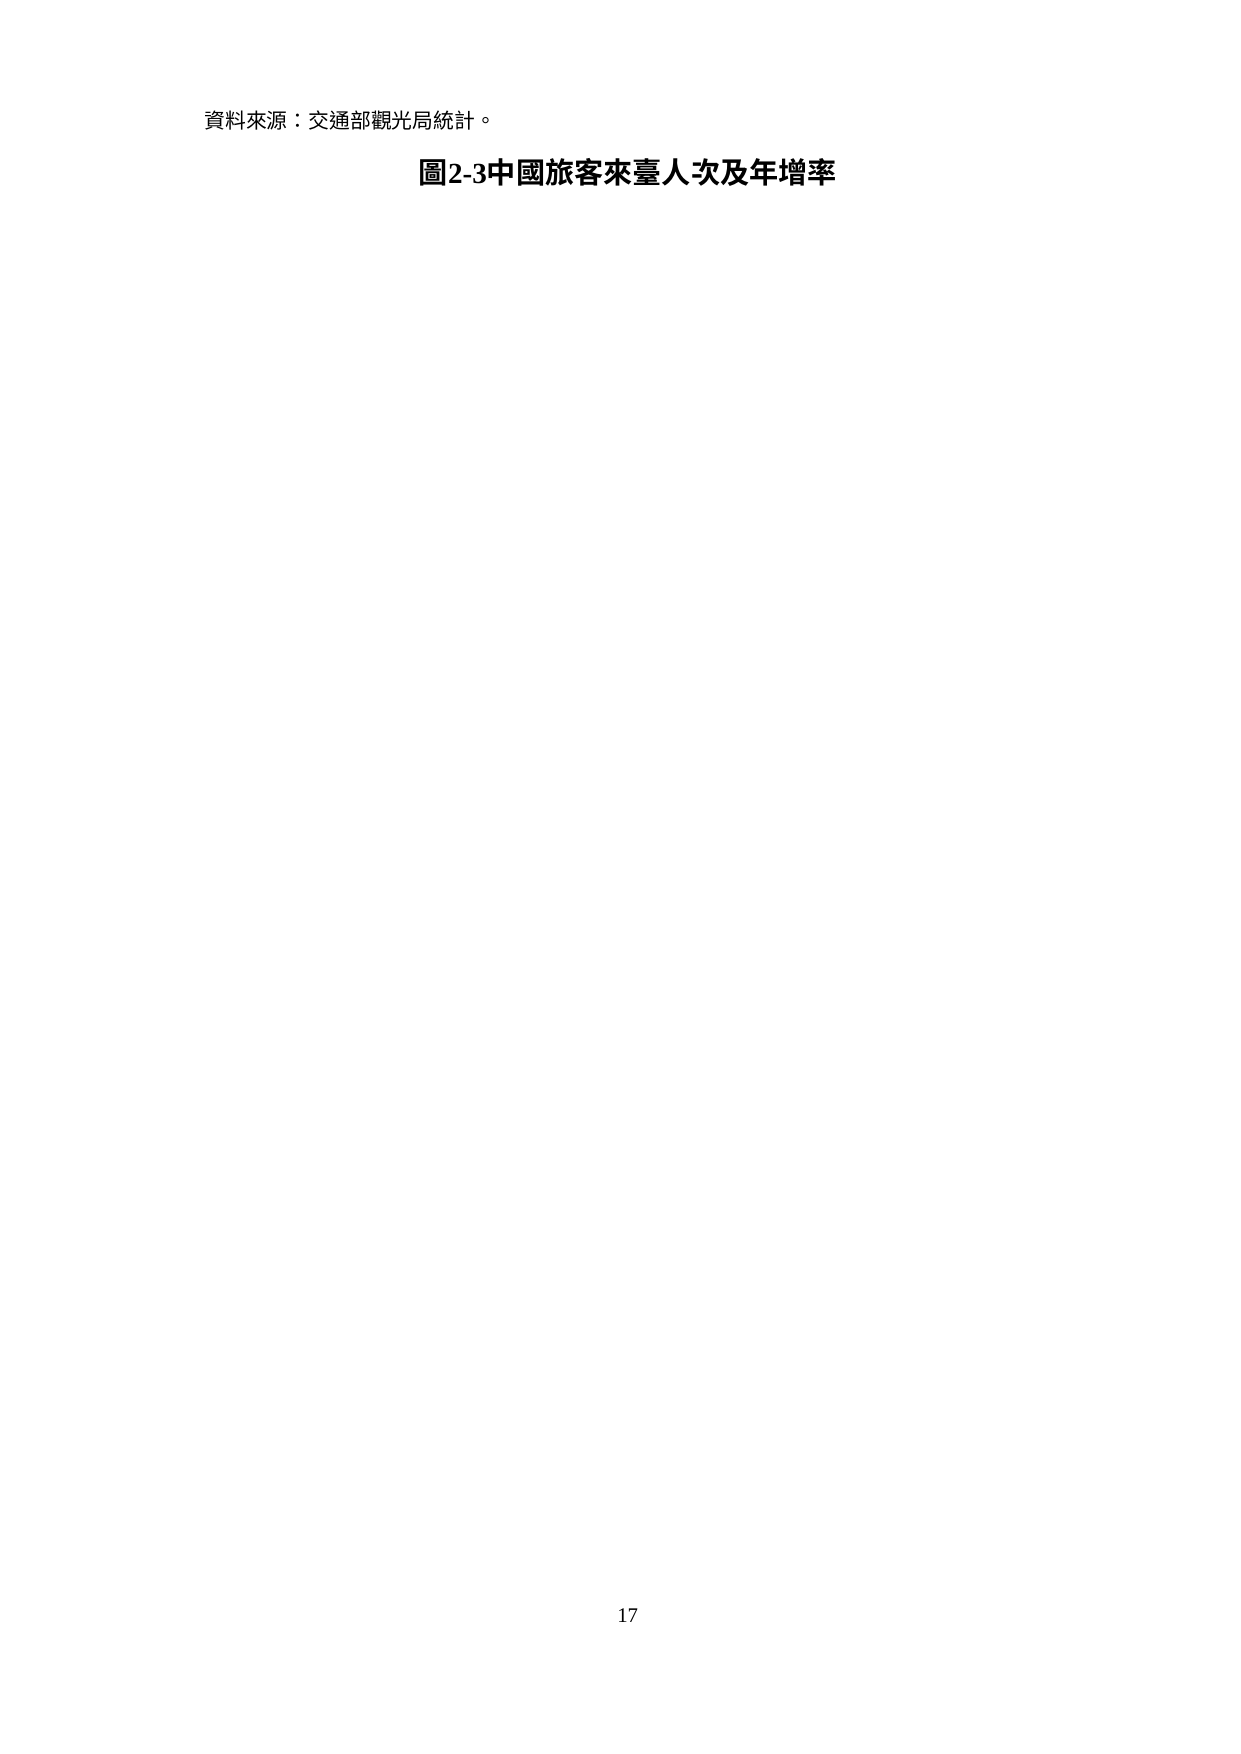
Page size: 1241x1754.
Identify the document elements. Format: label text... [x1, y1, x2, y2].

text 圖2-3中國旅客來臺人次及年增率 [163, 145, 1092, 193]
text 資料來源：交通部觀光局統計。 [162, 89, 1092, 139]
